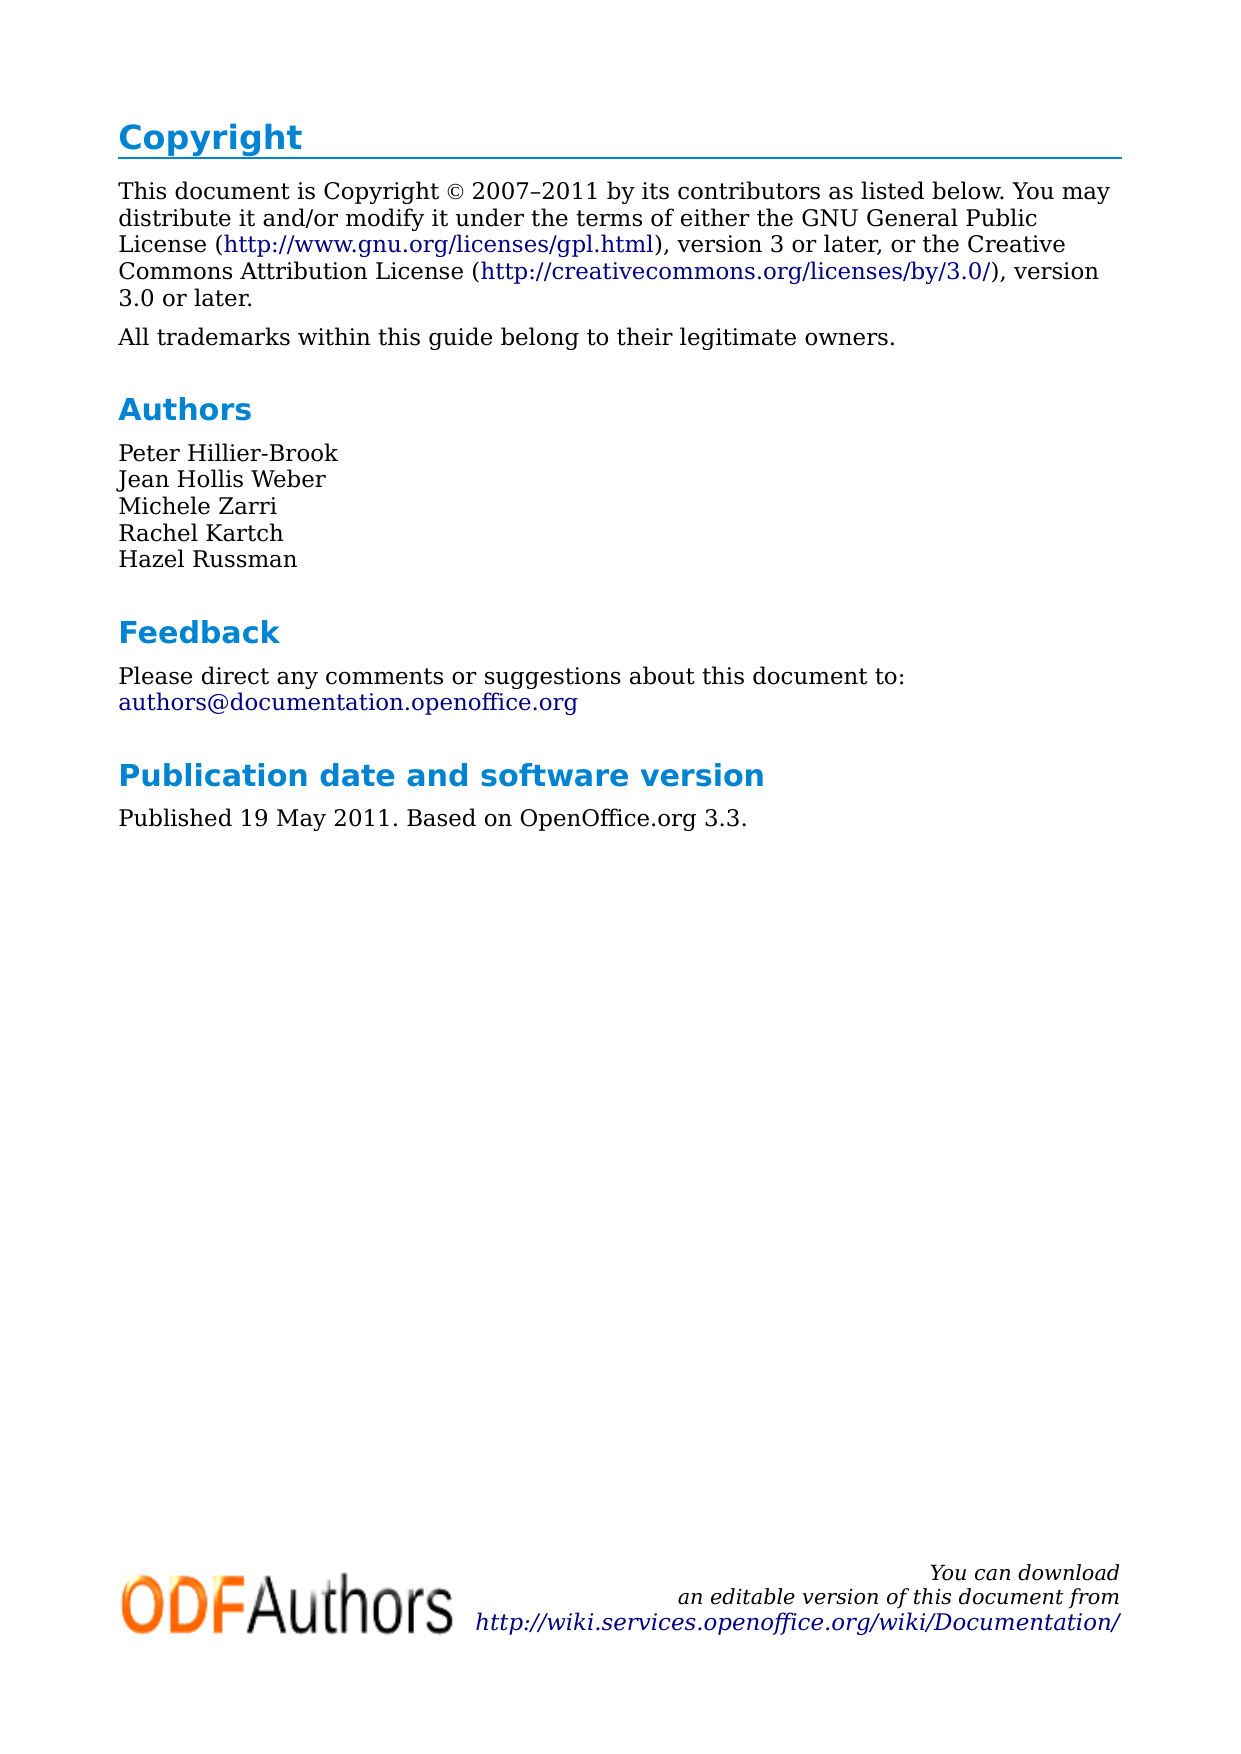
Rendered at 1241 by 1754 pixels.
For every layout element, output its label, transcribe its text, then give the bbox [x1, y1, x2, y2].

text Peter Hillier-Brook Jean Hollis Weber Michele Zarri Rachel Kartch Hazel Russman [118, 440, 1122, 573]
text Published 19 May 2011. Based on OpenOffice.org 3.3. [118, 806, 1122, 832]
picture [116, 1567, 459, 1642]
text Feedback [118, 615, 1122, 650]
text This document is Copyright © 2007–2011 by its contributors as listed below. You may distribute it and/or modify it under the terms of either the GNU General Public License (http://www.gnu.org/licenses/gpl.html), version 3 or later, or the Creative Commons Attribution License (http://creativecommons.org/licenses/by/3.0/), version 3.0 or later. [118, 178, 1122, 311]
text Please direct any comments or suggestions about this document to: authors@documentation.openoffice.org [118, 663, 1122, 716]
text All trademarks within this guide belong to their legitimate owners. [118, 324, 1122, 351]
text Publication date and software version [118, 758, 1122, 793]
text Authors [118, 392, 1122, 428]
subtitle Copyright [118, 118, 1122, 157]
